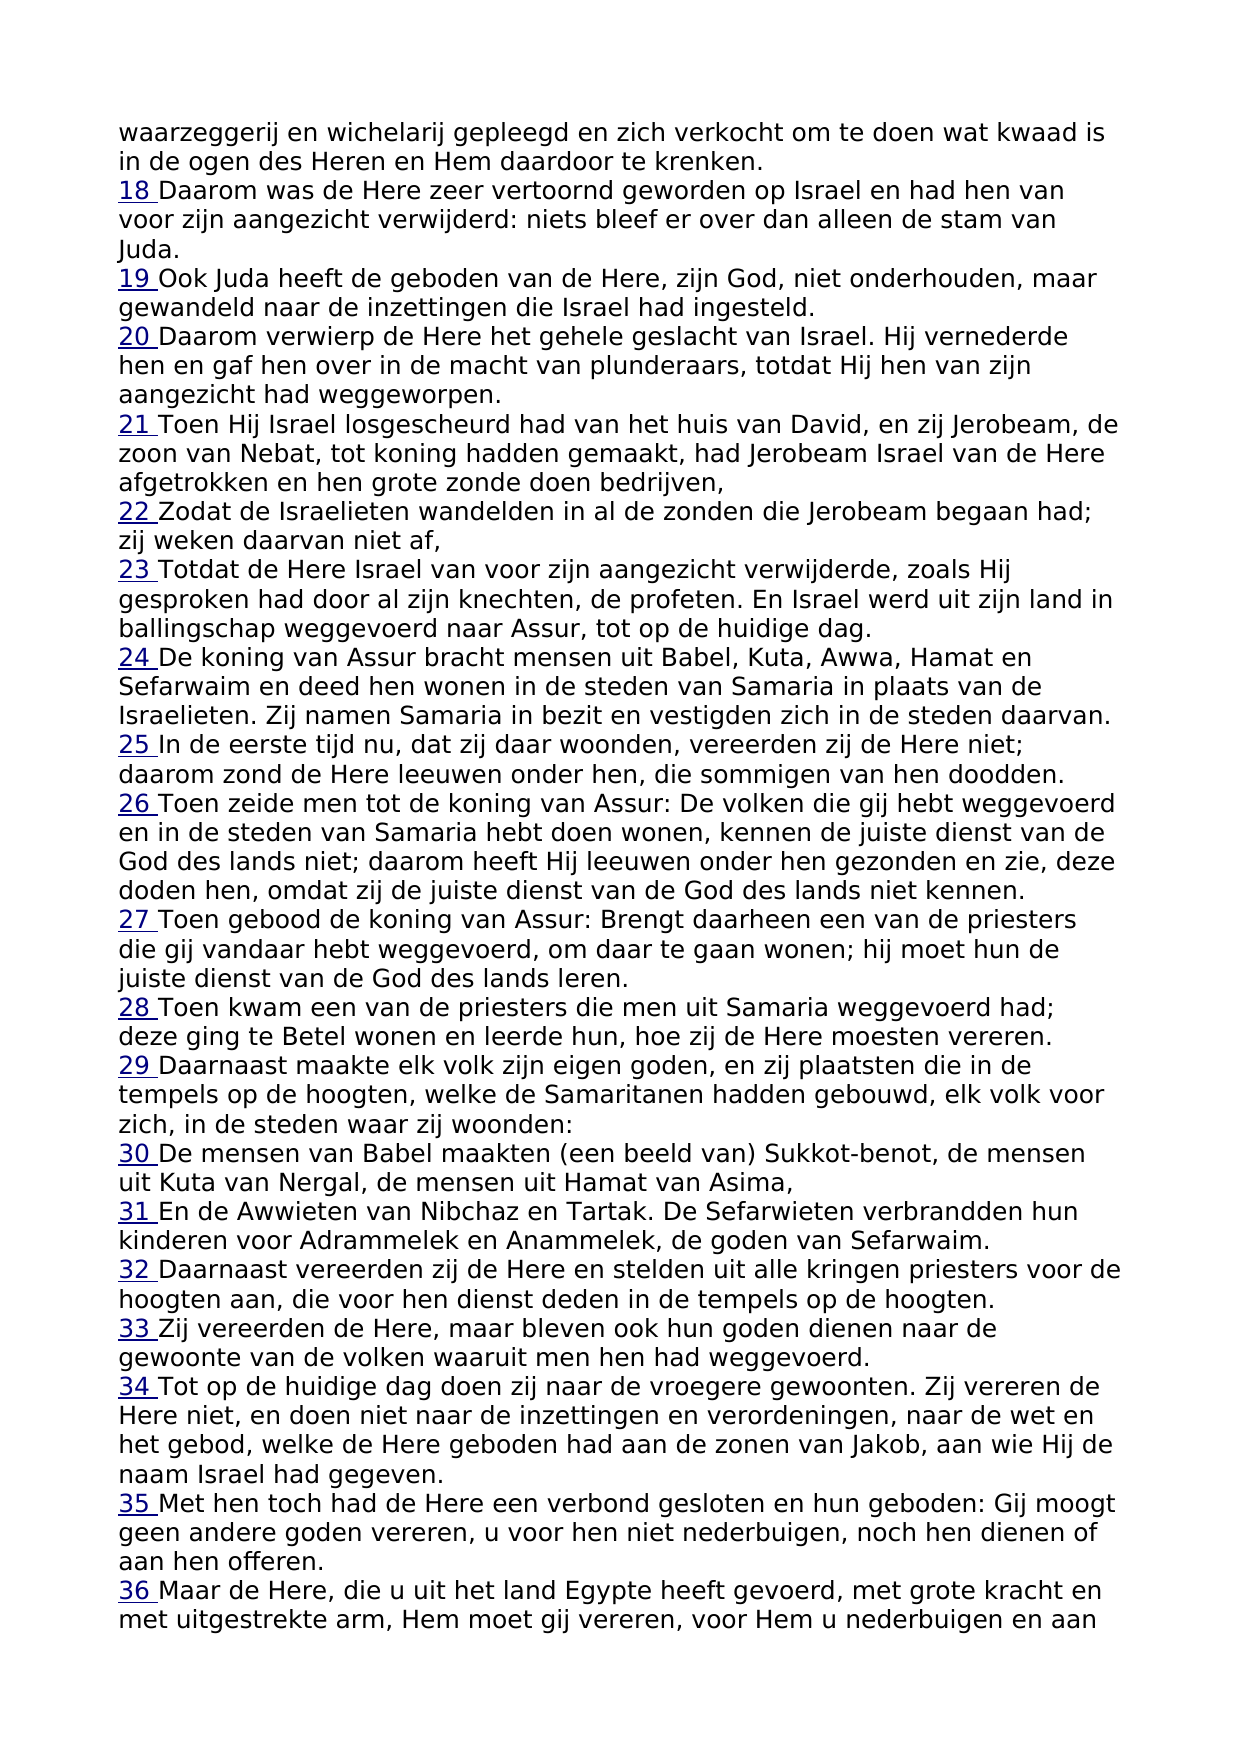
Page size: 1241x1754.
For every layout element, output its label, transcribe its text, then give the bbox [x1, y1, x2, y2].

text waarzeggerij en wichelarij gepleegd en zich verkocht om te doen wat kwaad is in de ogen des Heren en Hem daardoor te krenken. 18 Daarom was de Here zeer vertoornd geworden op Israel en had hen van voor zijn aangezicht verwijderd: niets bleef er over dan alleen de stam van Juda. 19 Ook Juda heeft de geboden van de Here, zijn God, niet onderhouden, maar gewandeld naar de inzettingen die Israel had ingesteld. 20 Daarom verwierp de Here het gehele geslacht van Israel. Hij vernederde hen en gaf hen over in de macht van plunderaars, totdat Hij hen van zijn aangezicht had weggeworpen. 21 Toen Hij Israel losgescheurd had van het huis van David, en zij Jerobeam, de zoon van Nebat, tot koning hadden gemaakt, had Jerobeam Israel van de Here afgetrokken en hen grote zonde doen bedrijven, 22 Zodat de Israelieten wandelden in al de zonden die Jerobeam begaan had; zij weken daarvan niet af, 23 Totdat de Here Israel van voor zijn aangezicht verwijderde, zoals Hij gesproken had door al zijn knechten, de profeten. En Israel werd uit zijn land in ballingschap weggevoerd naar Assur, tot op de huidige dag. 24 De koning van Assur bracht mensen uit Babel, Kuta, Awwa, Hamat en Sefarwaim en deed hen wonen in de steden van Samaria in plaats van de Israelieten. Zij namen Samaria in bezit en vestigden zich in de steden daarvan. 25 In de eerste tijd nu, dat zij daar woonden, vereerden zij de Here niet; daarom zond de Here leeuwen onder hen, die sommigen van hen doodden. 26 Toen zeide men tot de koning van Assur: De volken die gij hebt weggevoerd en in de steden van Samaria hebt doen wonen, kennen de juiste dienst van de God des lands niet; daarom heeft Hij leeuwen onder hen gezonden en zie, deze doden hen, omdat zij de juiste dienst van de God des lands niet kennen. 27 Toen gebood de koning van Assur: Brengt daarheen een van de priesters die gij vandaar hebt weggevoerd, om daar te gaan wonen; hij moet hun de juiste dienst van de God des lands leren. 28 Toen kwam een van de priesters die men uit Samaria weggevoerd had; deze ging te Betel wonen en leerde hun, hoe zij de Here moesten vereren. 29 Daarnaast maakte elk volk zijn eigen goden, en zij plaatsten die in de tempels op de hoogten, welke de Samaritanen hadden gebouwd, elk volk voor zich, in de steden waar zij woonden: 30 De mensen van Babel maakten (een beeld van) Sukkot-benot, de mensen uit Kuta van Nergal, de mensen uit Hamat van Asima, 31 En de Awwieten van Nibchaz en Tartak. De Sefarwieten verbrandden hun kinderen voor Adrammelek en Anammelek, de goden van Sefarwaim. 32 Daarnaast vereerden zij de Here en stelden uit alle kringen priesters voor de hoogten aan, die voor hen dienst deden in de tempels op de hoogten. 33 Zij vereerden de Here, maar bleven ook hun goden dienen naar de gewoonte van de volken waaruit men hen had weggevoerd. 34 Tot op de huidige dag doen zij naar de vroegere gewoonten. Zij vereren de Here niet, en doen niet naar de inzettingen en verordeningen, naar de wet en het gebod, welke de Here geboden had aan de zonen van Jakob, aan wie Hij de naam Israel had gegeven. 35 Met hen toch had de Here een verbond gesloten en hun geboden: Gij moogt geen andere goden vereren, u voor hen niet nederbuigen, noch hen dienen of aan hen offeren. 36 Maar de Here, die u uit het land Egypte heeft gevoerd, met grote kracht en met uitgestrekte arm, Hem moet gij vereren, voor Hem u nederbuigen en aan [118, 118, 1122, 1635]
